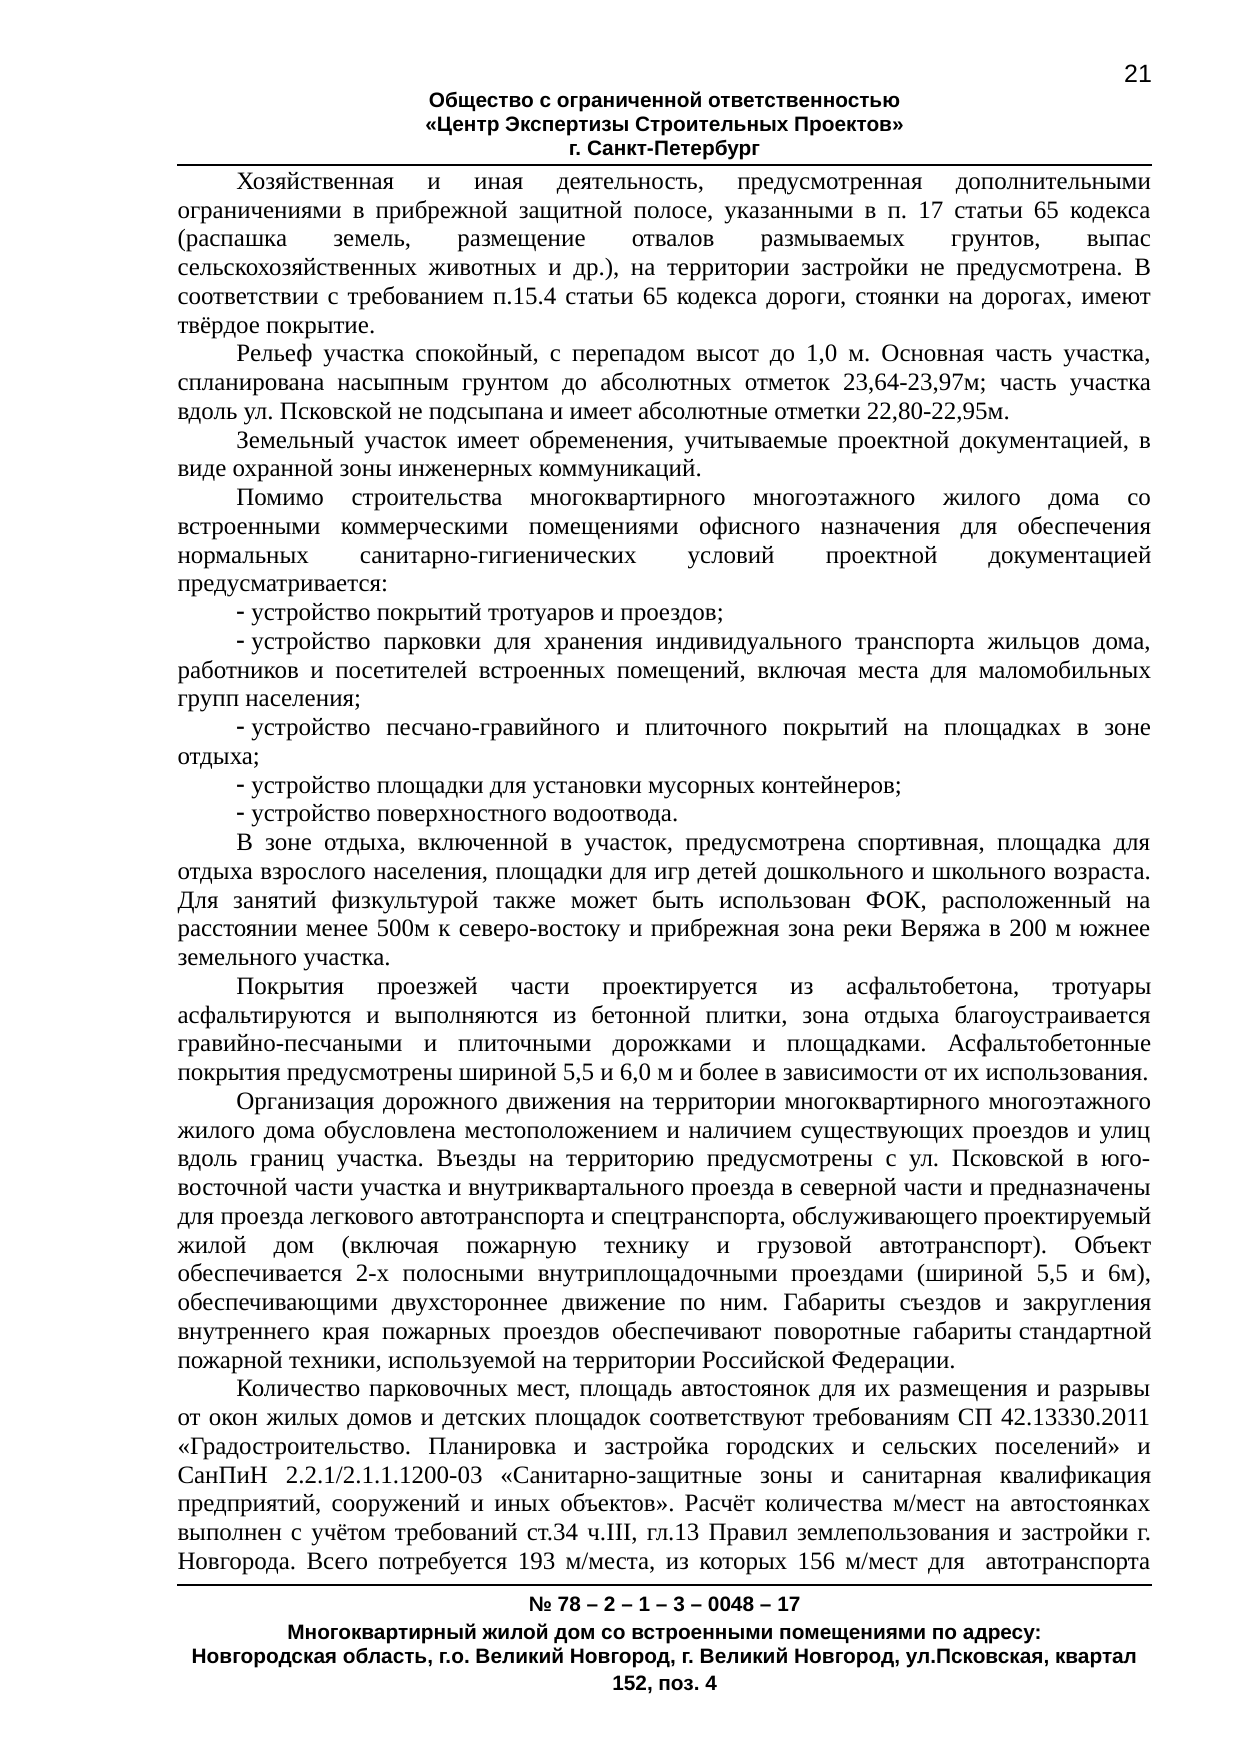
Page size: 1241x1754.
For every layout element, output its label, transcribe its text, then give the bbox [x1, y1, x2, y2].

list устройство парковки для хранения индивидуального транспорта жильцов дома, работников и посетителей встроенных помещений, включая места для маломобильных групп населения; [177, 626, 1152, 712]
text Количество парковочных мест, площадь автостоянок для их размещения и разрывы от окон жилых домов и детских площадок соответствуют требованиям СП 42.13330.2011 «Градостроительство. Планировка и застройка городских и сельских поселений» и СанПиН 2.2.1/2.1.1.1200-03 «Санитарно-защитные зоны и санитарная квалификация предприятий, сооружений и иных объектов». Расчёт количества м/мест на автостоянках выполнен с учётом требований ст.34 ч.III, гл.13 Правил землепользования и застройки г. Новгорода. Всего потребуется 193 м/места, из которых 156 м/мест для автотранспорта [177, 1373, 1152, 1575]
text Помимо строительства многоквартирного многоэтажного жилого дома со встроенными коммерческими помещениями офисного назначения для обеспечения нормальных санитарно-гигиенических условий проектной документацией предусматривается: [177, 482, 1152, 597]
text Организация дорожного движения на территории многоквартирного многоэтажного жилого дома обусловлена местоположением и наличием существующих проездов и улиц вдоль границ участка. Въезды на территорию предусмотрены с ул. Псковской в юго-восточной части участка и внутриквартального проезда в северной части и предназначены для проезда легкового автотранспорта и спецтранспорта, обслуживающего проектируемый жилой дом (включая пожарную технику и грузовой автотранспорт). Объект обеспечивается 2-х полосными внутриплощадочными проездами (шириной 5,5 и 6м), обеспечивающими двухстороннее движение по ним. Габариты съездов и закругления внутреннего края пожарных проездов обеспечивают поворотные габариты стандартной пожарной техники, используемой на территории Российской Федерации. [177, 1086, 1152, 1373]
list устройство покрытий тротуаров и проездов; [177, 597, 1152, 626]
text Земельный участок имеет обременения, учитываемые проектной документацией, в виде охранной зоны инженерных коммуникаций. [177, 425, 1152, 482]
text В зоне отдыха, включенной в участок, предусмотрена спортивная, площадка для отдыха взрослого населения, площадки для игр детей дошкольного и школьного возраста. Для занятий физкультурой также может быть использован ФОК, расположенный на расстоянии менее 500м к северо-востоку и прибрежная зона реки Веряжа в 200 м южнее земельного участка. [177, 827, 1152, 971]
list устройство поверхностного водоотвода. [177, 798, 1152, 827]
text Хозяйственная и иная деятельность, предусмотренная дополнительными ограничениями в прибрежной защитной полосе, указанными в п. 17 статьи 65 кодекса (распашка земель, размещение отвалов размываемых грунтов, выпас сельскохозяйственных животных и др.), на территории застройки не предусмотрена. В соответствии с требованием п.15.4 статьи 65 кодекса дороги, стоянки на дорогах, имеют твёрдое покрытие. [177, 166, 1152, 338]
list устройство площадки для установки мусорных контейнеров; [177, 770, 1152, 798]
list устройство песчано-гравийного и плиточного покрытий на площадках в зоне отдыха; [177, 712, 1152, 770]
text Рельеф участка спокойный, с перепадом высот до 1,0 м. Основная часть участка, спланирована насыпным грунтом до абсолютных отметок 23,64-23,97м; часть участка вдоль ул. Псковской не подсыпана и имеет абсолютные отметки 22,80-22,95м. [177, 338, 1152, 425]
text Покрытия проезжей части проектируется из асфальтобетона, тротуары асфальтируются и выполняются из бетонной плитки, зона отдыха благоустраивается гравийно-песчаными и плиточными дорожками и площадками. Асфальтобетонные покрытия предусмотрены шириной 5,5 и 6,0 м и более в зависимости от их использования. [177, 971, 1152, 1086]
